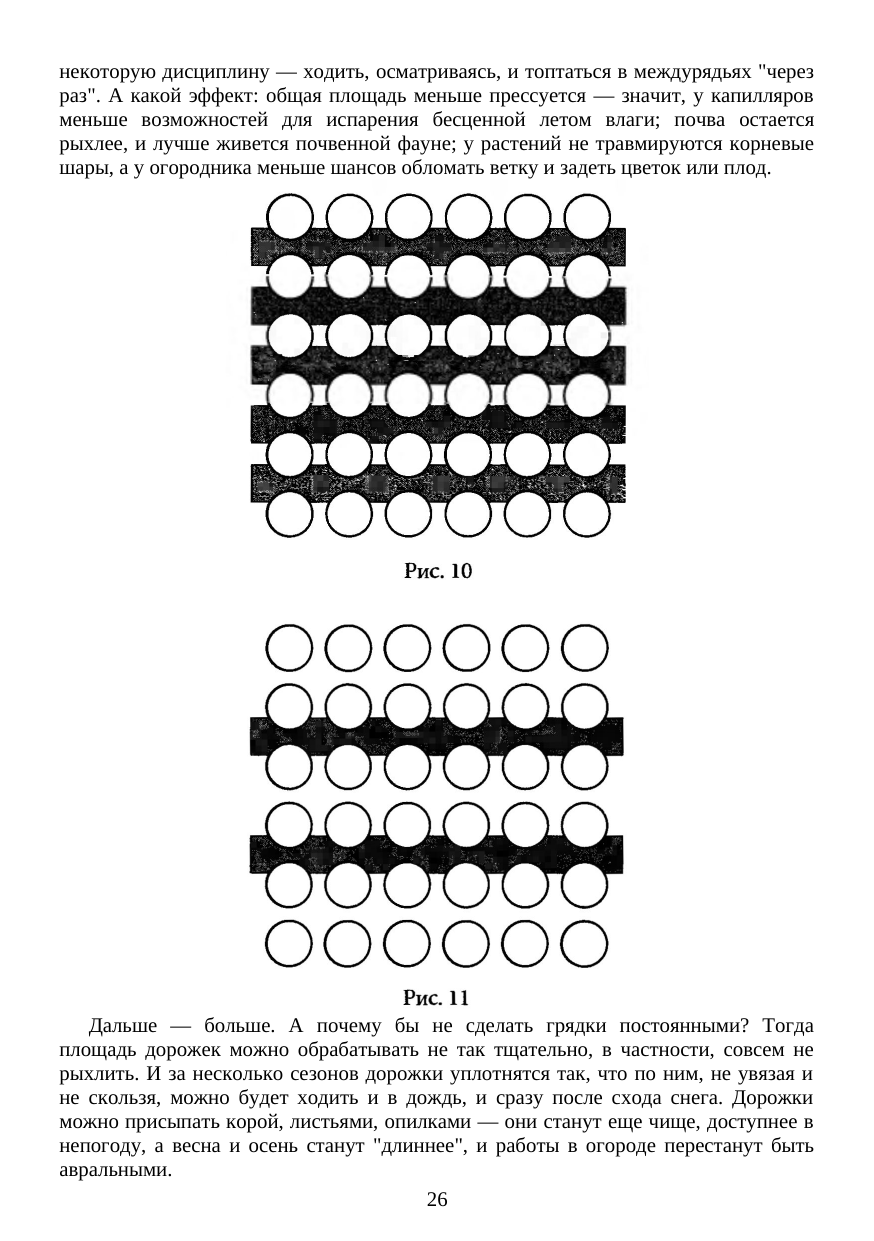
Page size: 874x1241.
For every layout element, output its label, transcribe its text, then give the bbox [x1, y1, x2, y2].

picture [225, 179, 649, 585]
text Дальше ― больше. А почему бы не сделать грядки постоянными? Тогда площадь дорожек можно обрабатывать не так тщательно, в частности, совсем не рыхлить. И за несколько сезонов дорожки уплотнятся так, что по ним, не увязая и не скользя, можно будет ходить и в дождь, и сразу после схода снега. Дорожки можно присыпать корой, листьями, опилками ― они станут еще чище, доступнее в непогоду, а весна и осень станут "длиннее", и работы в огороде перестанут быть авральными. [59, 608, 815, 1181]
picture [235, 608, 639, 1013]
text некоторую дисциплину ― ходить, осматриваясь, и топтаться в междурядьях "через раз". А какой эффект: общая площадь меньше прессуется ― значит, у капилляров меньше возможностей для испарения бесценной летом влаги; почва остается рыхлее, и лучше живется почвенной фауне; у растений не травмируются корневые шары, а у огородника меньше шансов обломать ветку и задеть цветок или плод. [59, 59, 815, 179]
